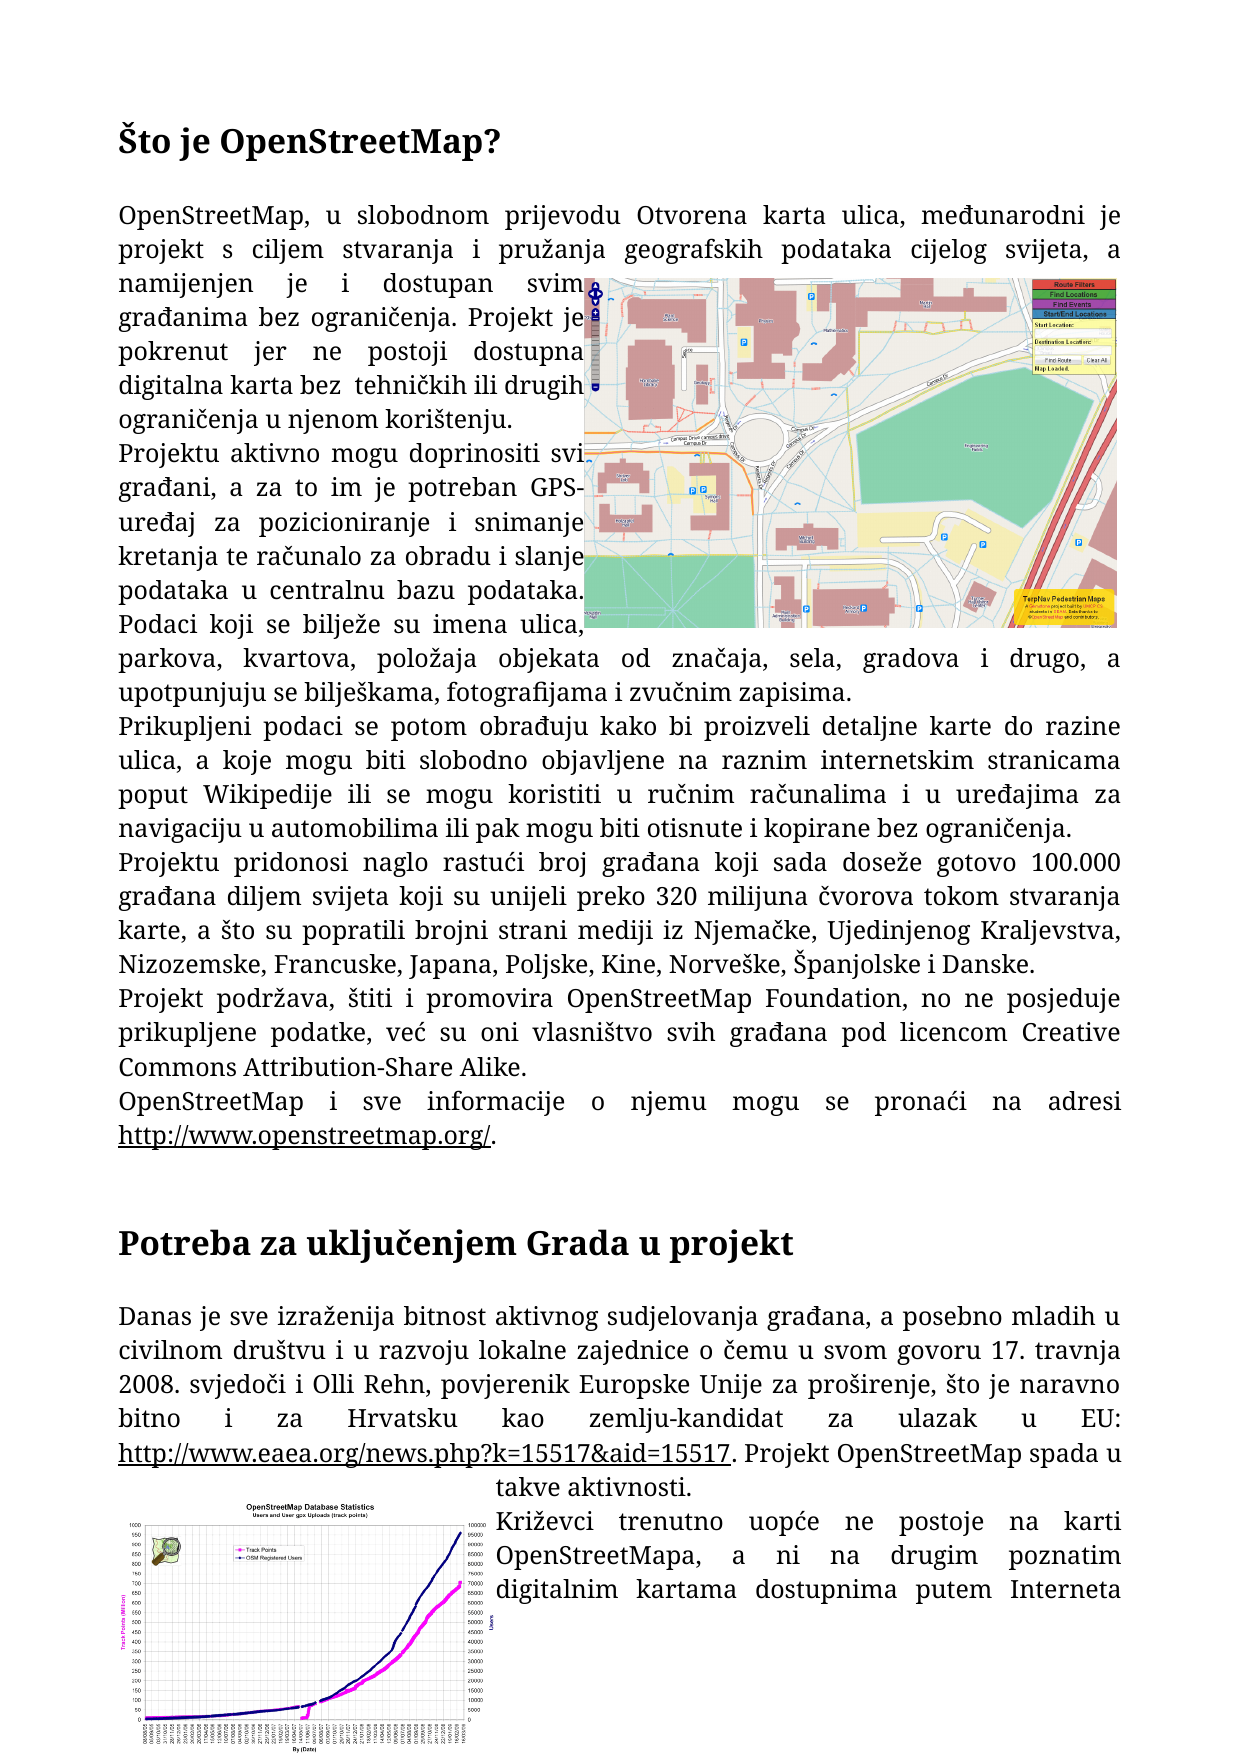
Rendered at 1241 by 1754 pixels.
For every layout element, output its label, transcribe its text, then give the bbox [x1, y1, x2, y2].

picture [118, 1500, 496, 1754]
text Prikupljeni podaci se potom obrađuju kako bi proizveli detaljne karte do razine ulica, a koje mogu biti slobodno objavljene na raznim internetskim stranicama poput Wikipedije ili se mogu koristiti u ručnim računalima i u uređajima za navigaciju u automobilima ili pak mogu biti otisnute i kopirane bez ograničenja. [118, 708, 1122, 845]
text Križevci trenutno uopće ne postoje na karti OpenStreetMapa, a ni na drugim poznatim digitalnim kartama dostupnima putem Interneta [496, 1503, 1122, 1606]
text Što je OpenStreetMap? [118, 118, 1122, 163]
picture [584, 278, 1117, 628]
text Potreba za uključenjem Grada u projekt [118, 1219, 1122, 1265]
text Projektu aktivno mogu doprinositi svi građani, a za to im je potreban GPS-uređaj za pozicioniranje i snimanje kretanja te računalo za obradu i slanje podataka u centralnu bazu podataka. Podaci koji se bilježe su imena ulica, parkova, kvartova, položaja objekata od značaja, sela, gradova i drugo, a upotpunjuju se bilješkama, fotografijama i zvučnim zapisima. [118, 436, 1122, 708]
text OpenStreetMap i sve informacije o njemu mogu se pronaći na adresi http://www.openstreetmap.org/. [118, 1083, 1122, 1151]
text Projektu pridonosi naglo rastući broj građana koji sada doseže gotovo 100.000 građana diljem svijeta koji su unijeli preko 320 milijuna čvorova tokom stvaranja karte, a što su popratili brojni strani mediji iz Njemačke, Ujedinjenog Kraljevstva, Nizozemske, Francuske, Japana, Poljske, Kine, Norveške, Španjolske i Danske. [118, 845, 1122, 981]
text Danas je sve izraženija bitnost aktivnog sudjelovanja građana, a posebno mladih u civilnom društvu i u razvoju lokalne zajednice o čemu u svom govoru 17. travnja 2008. svjedoči i Olli Rehn, povjerenik Europske Unije za proširenje, što je naravno bitno i za Hrvatsku kao zemlju-kandidat za ulazak u EU: http://www.eaea.org/news.php?k=15517&aid=15517. Projekt OpenStreetMap spada u takve aktivnosti. [118, 1299, 1122, 1503]
text Projekt podržava, štiti i promovira OpenStreetMap Foundation, no ne posjeduje prikupljene podatke, već su oni vlasništvo svih građana pod licencom Creative Commons Attribution-Share Alike. [118, 981, 1122, 1083]
text OpenStreetMap, u slobodnom prijevodu Otvorena karta ulica, međunarodni je projekt s ciljem stvaranja i pružanja geografskih podataka cijelog svijeta, a namijenjen je i dostupan svim građanima bez ograničenja. Projekt je pokrenut jer ne postoji dostupna digitalna karta bez tehničkih ili drugih ograničenja u njenom korištenju. [118, 198, 1122, 436]
